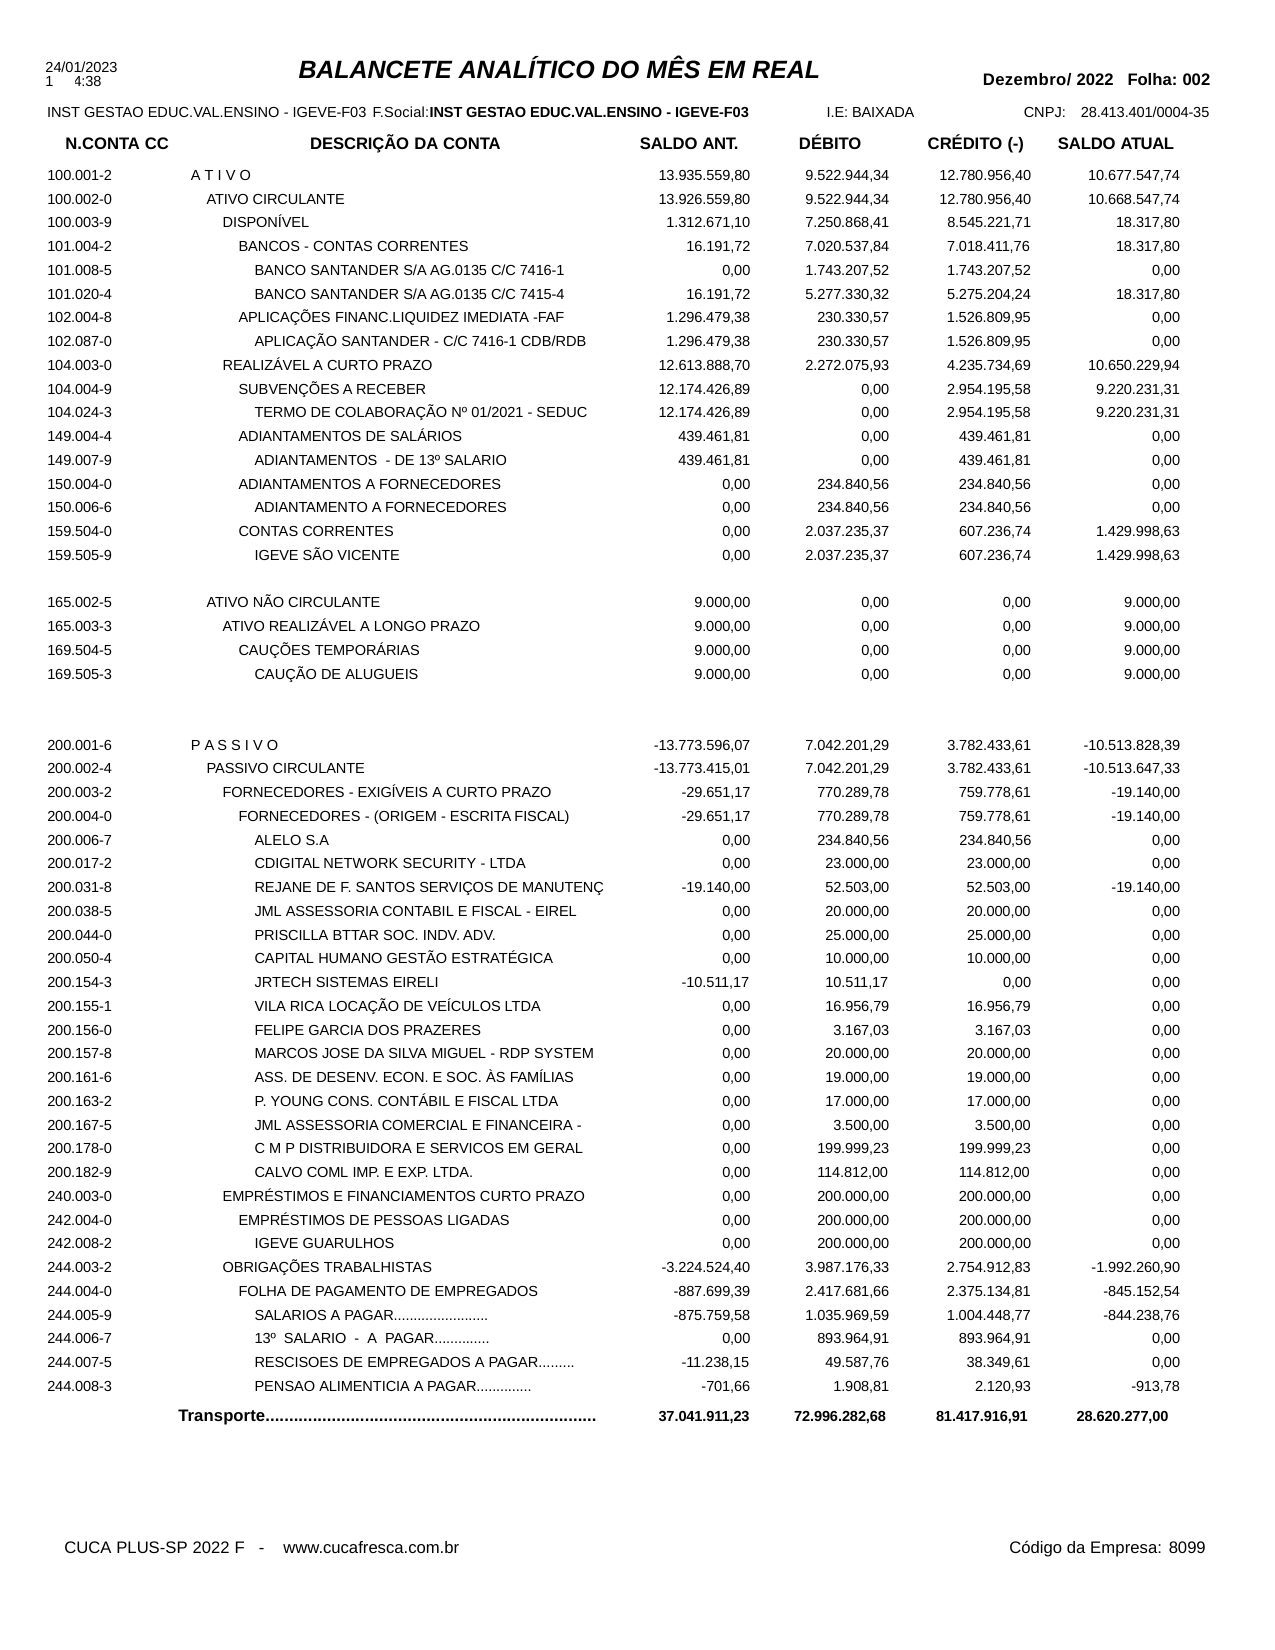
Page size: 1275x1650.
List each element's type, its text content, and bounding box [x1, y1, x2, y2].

text 244.005-9 [47, 1307, 134, 1323]
text 16.191,72 [686, 239, 773, 255]
text 200.031-8 [47, 880, 134, 896]
text 0,00 [1152, 262, 1202, 278]
text 200.000,00 [959, 1236, 1053, 1252]
text EMPRÉSTIMOS E FINANCIAMENTOS CURTO PRAZO [222, 1188, 610, 1204]
text 0,00 [1152, 1188, 1202, 1204]
text 165.003-3 [47, 619, 134, 635]
text 0,00 [1152, 951, 1202, 967]
text 0,00 [1152, 1236, 1202, 1252]
text 0,00 [861, 405, 911, 421]
text SALARIOS A PAGAR........................ [254, 1307, 564, 1323]
text 2.120,93 [975, 1378, 1053, 1394]
text 200.156-0 [47, 1022, 134, 1038]
text - [258, 1539, 283, 1558]
text ALELO S.A [254, 832, 596, 848]
text 0,00 [1152, 903, 1202, 919]
text I.E: BAIXADA [826, 105, 936, 121]
text ADIANTAMENTOS A FORNECEDORES [238, 476, 611, 492]
text 234.840,56 [817, 500, 911, 516]
text -29.651,17 [681, 808, 773, 824]
text 0,00 [1003, 642, 1053, 658]
text 0,00 [1152, 1141, 1202, 1157]
text 0,00 [1152, 998, 1202, 1014]
text 0,00 [1152, 1117, 1202, 1133]
text 9.522.944,34 [805, 191, 911, 207]
text 230.330,57 [817, 310, 911, 326]
text 0,00 [1152, 429, 1202, 445]
text 37.041.911,23 [658, 1408, 773, 1424]
text 200.050-4 [47, 951, 134, 967]
text -845.152,54 [1103, 1283, 1202, 1299]
text 38.349,61 [966, 1355, 1053, 1371]
text PASSIVO CIRCULANTE [206, 761, 391, 777]
text 114.812,00 [817, 1165, 911, 1181]
text -3.224.524,40 [661, 1260, 773, 1276]
text 100.003-9 [47, 215, 134, 231]
text 9.522.944,34 [805, 167, 911, 183]
text 7.042.201,29 [805, 737, 911, 753]
text APLICAÇÃO SANTANDER - C/C 7416-1 CDB/RDB [254, 334, 612, 350]
text PENSAO ALIMENTICIA A PAGAR.............. [254, 1378, 600, 1394]
text 10.000,00 [967, 951, 1053, 967]
text 0,00 [722, 547, 772, 563]
text 0,00 [722, 500, 772, 516]
text 234.840,56 [959, 476, 1053, 492]
text JML ASSESSORIA CONTABIL E FISCAL - EIREL [254, 903, 631, 919]
text 0,00 [1152, 1022, 1202, 1038]
text 0,00 [1152, 476, 1202, 492]
text 9.000,00 [694, 619, 772, 635]
text 1.526.809,95 [947, 310, 1053, 326]
text BANCO SANTANDER S/A AG.0135 C/C 7415-4 [254, 286, 612, 302]
text 0,00 [861, 642, 911, 658]
text 0,00 [722, 524, 772, 540]
text 1.296.479,38 [666, 334, 773, 350]
text 49.587,76 [825, 1355, 911, 1371]
text DÉBITO [799, 134, 887, 153]
text 12.174.426,89 [658, 405, 773, 421]
text 7.250.868,41 [805, 215, 911, 231]
text 114.812,00 [959, 1165, 1053, 1181]
text N.CONTA CC [65, 134, 194, 153]
text 2.754.912,83 [947, 1260, 1053, 1276]
text 0,00 [1152, 927, 1202, 943]
text 1.296.479,38 [666, 310, 773, 326]
text -10.513.647,33 [1083, 761, 1202, 777]
text 2.375.134,81 [947, 1283, 1053, 1299]
text 0,00 [722, 1093, 772, 1109]
text 13.935.559,80 [658, 167, 773, 183]
text 10.650.229,94 [1088, 357, 1202, 373]
text 81.417.916,91 [936, 1408, 1050, 1424]
text -19.140,00 [1111, 808, 1202, 824]
text INST GESTAO EDUC.VAL.ENSINO - IGEVE-F03 F.Social:INST GESTAO EDUC.VAL.ENSINO - IGEVE-F03 [47, 105, 778, 121]
text 2.954.195,58 [947, 405, 1053, 421]
text 2.037.235,37 [805, 524, 911, 540]
text 200.000,00 [817, 1236, 911, 1252]
text 25.000,00 [825, 927, 911, 943]
text 18.317,80 [1116, 239, 1202, 255]
text 7.042.201,29 [805, 761, 911, 777]
text 100.002-0 [47, 191, 134, 207]
text 1.035.969,59 [805, 1307, 911, 1323]
text 0,00 [722, 1117, 772, 1133]
text 104.003-0 [47, 357, 134, 373]
text 0,00 [1152, 310, 1202, 326]
text 759.778,61 [959, 785, 1053, 801]
text REJANE DE F. SANTOS SERVIÇOS DE MANUTENÇ [254, 880, 631, 896]
text 0,00 [861, 595, 911, 611]
text 7.018.411,76 [947, 239, 1053, 255]
text 101.008-5 [47, 262, 134, 278]
text CAUÇÕES TEMPORÁRIAS [238, 642, 506, 658]
text 4.235.734,69 [947, 357, 1053, 373]
text 12.613.888,70 [658, 357, 773, 373]
text 200.001-6 [47, 737, 134, 753]
text 8.545.221,71 [947, 215, 1053, 231]
text 200.167-5 [47, 1117, 134, 1133]
text 439.461,81 [678, 452, 773, 468]
text -701,66 [701, 1378, 772, 1394]
text 0,00 [861, 619, 911, 635]
text 0,00 [1003, 619, 1053, 635]
text -875.759,58 [673, 1307, 773, 1323]
text 1.312.671,10 [666, 215, 773, 231]
text 19.000,00 [967, 1070, 1053, 1086]
text JRTECH SISTEMAS EIRELI [254, 975, 631, 991]
text 1.743.207,52 [947, 262, 1053, 278]
text 2 [45, 59, 53, 73]
text 0,00 [1152, 452, 1202, 468]
text 1 [45, 73, 75, 89]
text 234.840,56 [817, 476, 911, 492]
text A T I V O [191, 167, 370, 183]
text 0:04:38 [75, 76, 139, 89]
text 200.044-0 [47, 927, 134, 943]
text 9.000,00 [694, 666, 772, 682]
text CNPJ: 28.413.401/0004-35 [1023, 105, 1234, 121]
text 159.504-0 [47, 524, 134, 540]
text FOLHA DE PAGAMENTO DE EMPREGADOS [238, 1283, 564, 1299]
text 0,00 [722, 262, 773, 278]
text 0,00 [722, 1212, 772, 1228]
text 1.743.207,52 [805, 262, 911, 278]
text -1.992.260,90 [1091, 1260, 1202, 1276]
text -19.140,00 [1111, 880, 1202, 896]
text 893.964,91 [817, 1331, 911, 1347]
text 1.429.998,63 [1096, 524, 1202, 540]
text 9.000,00 [694, 642, 772, 658]
text 0,00 [861, 666, 911, 682]
text 234.840,56 [817, 832, 911, 848]
text 439.461,81 [959, 429, 1053, 445]
text 200.161-6 [47, 1070, 134, 1086]
text ATIVO CIRCULANTE [206, 191, 370, 207]
text -11.238,15 [681, 1355, 772, 1371]
text 12.780.956,40 [939, 191, 1053, 207]
text 244.008-3 [47, 1378, 134, 1394]
text 0,00 [722, 927, 772, 943]
text 199.999,23 [959, 1141, 1053, 1157]
text 200.000,00 [959, 1212, 1053, 1228]
text 9.000,00 [694, 595, 772, 611]
text -19.140,00 [681, 880, 772, 896]
text 234.840,56 [959, 832, 1053, 848]
text 5.277.330,32 [805, 286, 911, 302]
text 52.503,00 [966, 880, 1053, 896]
text 200.038-5 [47, 903, 134, 919]
text IGEVE GUARULHOS [254, 1236, 610, 1252]
text 159.505-9 [47, 547, 134, 563]
text 23.000,00 [825, 856, 911, 872]
text 72.996.282,68 [794, 1408, 908, 1424]
text 9.000,00 [1124, 642, 1202, 658]
text VILA RICA LOCAÇÃO DE VEÍCULOS LTDA [254, 998, 566, 1014]
text 234.840,56 [959, 500, 1053, 516]
text 770.289,78 [817, 808, 911, 824]
text 0,00 [722, 1331, 773, 1347]
text IGEVE SÃO VICENTE [254, 547, 422, 563]
text 9.000,00 [1124, 595, 1202, 611]
text 3.987.176,33 [805, 1260, 911, 1276]
text 0,00 [1152, 1093, 1202, 1109]
text 12.780.956,40 [939, 167, 1053, 183]
text 200.004-0 [47, 808, 134, 824]
text PRISCILLA BTTAR SOC. INDV. ADV. [254, 927, 631, 943]
text 893.964,91 [959, 1331, 1053, 1347]
text 230.330,57 [817, 334, 911, 350]
text 242.004-0 [47, 1212, 134, 1228]
text 52.503,00 [825, 880, 911, 896]
text 0,00 [722, 856, 772, 872]
text 0,00 [861, 429, 911, 445]
text 13.926.559,80 [658, 191, 773, 207]
text CDIGITAL NETWORK SECURITY - LTDA [254, 856, 631, 872]
text www.cucafresca.com.br [283, 1539, 485, 1558]
text 18.317,80 [1116, 286, 1202, 302]
text 242.008-2 [47, 1236, 134, 1252]
text 0,00 [1152, 334, 1202, 350]
text 1.908,81 [833, 1378, 911, 1394]
text 607.236,74 [959, 547, 1053, 563]
text TERMO DE COLABORAÇÃO Nº 01/2021 - SEDUC [254, 405, 611, 421]
text 0,00 [722, 998, 772, 1014]
text CAPITAL HUMANO GESTÃO ESTRATÉGICA [254, 951, 631, 967]
text 200.178-0 [47, 1141, 134, 1157]
text 150.004-0 [47, 476, 134, 492]
text 0,00 [722, 1236, 772, 1252]
text BANCOS - CONTAS CORRENTES [238, 239, 612, 255]
text 3.167,03 [975, 1022, 1053, 1038]
text 4/01/2023 [53, 59, 139, 76]
text ASS. DE DESENV. ECON. E SOC. ÀS FAMÍLIAS [254, 1070, 620, 1086]
text 16.956,79 [967, 998, 1053, 1014]
text 169.505-3 [47, 666, 134, 682]
text 439.461,81 [678, 429, 773, 445]
text ADIANTAMENTOS DE SALÁRIOS [238, 429, 611, 445]
text RESCISOES DE EMPREGADOS A PAGAR......... [254, 1355, 600, 1371]
text 7.020.537,84 [805, 239, 911, 255]
text 10.000,00 [825, 951, 911, 967]
text -19.140,00 [1111, 785, 1202, 801]
text 20.000,00 [966, 903, 1053, 919]
text FELIPE GARCIA DOS PRAZERES [254, 1022, 566, 1038]
text 1.004.448,77 [947, 1307, 1053, 1323]
text 244.003-2 [47, 1260, 134, 1276]
text 149.004-4 [47, 429, 134, 445]
text BANCO SANTANDER S/A AG.0135 C/C 7416-1 [254, 262, 612, 278]
text REALIZÁVEL A CURTO PRAZO [222, 357, 612, 373]
text FORNECEDORES - (ORIGEM - ESCRITA FISCAL) [238, 808, 596, 824]
text 28.620.277,00 [1076, 1408, 1191, 1424]
text 104.004-9 [47, 381, 134, 397]
text 10.511,17 [825, 975, 911, 991]
text -10.511,17 [681, 975, 772, 991]
text 16.956,79 [825, 998, 911, 1014]
text P. YOUNG CONS. CONTÁBIL E FISCAL LTDA [254, 1093, 620, 1109]
text CUCA PLUS-SP 2022 F [64, 1539, 258, 1558]
text BALANCETE ANALÍTICO DO MÊS EM REAL [298, 57, 844, 84]
text 10.677.547,74 [1088, 167, 1202, 183]
text 18.317,80 [1116, 215, 1202, 231]
text 439.461,81 [959, 452, 1053, 468]
text 0,00 [722, 951, 772, 967]
text 240.003-0 [47, 1188, 134, 1204]
text Dezembro/ 2022 Folha: 002 [983, 71, 1234, 89]
text 2.417.681,66 [805, 1283, 911, 1299]
text 2.954.195,58 [947, 381, 1053, 397]
text MARCOS JOSE DA SILVA MIGUEL - RDP SYSTEM [254, 1046, 620, 1062]
text SUBVENÇÕES A RECEBER [238, 381, 452, 397]
text 3.782.433,61 [947, 737, 1053, 753]
text 759.778,61 [959, 808, 1053, 824]
text 200.000,00 [817, 1188, 911, 1204]
text -29.651,17 [681, 785, 773, 801]
text CAUÇÃO DE ALUGUEIS [254, 666, 506, 682]
text 5.275.204,24 [947, 286, 1053, 302]
text -13.773.596,07 [653, 737, 773, 753]
text 0,00 [1152, 1212, 1202, 1228]
text 770.289,78 [817, 785, 911, 801]
text ATIVO REALIZÁVEL A LONGO PRAZO [222, 619, 506, 635]
text 1.429.998,63 [1096, 547, 1202, 563]
text 0,00 [1152, 832, 1202, 848]
text 3.500,00 [974, 1117, 1053, 1133]
text 17.000,00 [825, 1093, 911, 1109]
text 0,00 [1152, 1165, 1202, 1181]
text CRÉDITO (-) [927, 134, 1049, 153]
text 0,00 [1152, 1331, 1202, 1347]
text 0,00 [722, 1188, 772, 1204]
text 9.000,00 [1124, 666, 1202, 682]
text 200.182-9 [47, 1165, 134, 1181]
text CONTAS CORRENTES [238, 524, 611, 540]
text 244.006-7 [47, 1331, 134, 1347]
text ADIANTAMENTO A FORNECEDORES [254, 500, 611, 516]
text 10.668.547,74 [1088, 191, 1202, 207]
text 0,00 [722, 1022, 772, 1038]
text 0,00 [1152, 1070, 1202, 1086]
text 0,00 [722, 832, 773, 848]
text 0,00 [722, 1046, 772, 1062]
text 3.167,03 [833, 1022, 911, 1038]
text 12.174.426,89 [658, 381, 773, 397]
text SALDO ATUAL [1058, 134, 1200, 153]
text 0,00 [722, 1070, 772, 1086]
text 0,00 [1152, 1046, 1202, 1062]
text 0,00 [722, 476, 773, 492]
text 25.000,00 [967, 927, 1053, 943]
text 20.000,00 [825, 903, 911, 919]
text 100.001-2 [47, 167, 134, 183]
text 2.272.075,93 [805, 357, 911, 373]
text DESCRIÇÃO DA CONTA [310, 134, 526, 153]
text -844.238,76 [1103, 1307, 1202, 1323]
text 102.004-8 [47, 310, 134, 326]
text 23.000,00 [967, 856, 1053, 872]
text 200.163-2 [47, 1093, 134, 1109]
text 0,00 [1152, 500, 1202, 516]
text 200.017-2 [47, 856, 134, 872]
text 9.220.231,31 [1096, 405, 1202, 421]
text CALVO COML IMP. E EXP. LTDA. [254, 1165, 620, 1181]
text 0,00 [1152, 856, 1202, 872]
text SALDO ANT. [639, 134, 765, 153]
text 9.000,00 [1124, 619, 1202, 635]
text 150.006-6 [47, 500, 134, 516]
text 200.000,00 [959, 1188, 1053, 1204]
text 199.999,23 [817, 1141, 911, 1157]
text C M P DISTRIBUIDORA E SERVICOS EM GERAL [254, 1141, 620, 1157]
text 200.000,00 [817, 1212, 911, 1228]
text 16.191,72 [686, 286, 773, 302]
text P A S S I V O [191, 737, 300, 753]
text 3.500,00 [833, 1117, 911, 1133]
text 149.007-9 [47, 452, 134, 468]
text 101.004-2 [47, 239, 134, 255]
text 244.007-5 [47, 1355, 134, 1371]
text 200.155-1 [47, 998, 134, 1014]
text 165.002-5 [47, 595, 134, 611]
text 0,00 [1152, 975, 1202, 991]
text 101.020-4 [47, 286, 134, 302]
text 0,00 [1003, 975, 1053, 991]
text 200.154-3 [47, 975, 134, 991]
text 169.504-5 [47, 642, 134, 658]
text 200.002-4 [47, 761, 134, 777]
text OBRIGAÇÕES TRABALHISTAS [222, 1260, 458, 1276]
text 0,00 [1003, 595, 1053, 611]
text 9.220.231,31 [1096, 381, 1202, 397]
text 0,00 [722, 903, 772, 919]
text 13º SALARIO - A PAGAR.............. [254, 1331, 516, 1347]
text 3.782.433,61 [947, 761, 1053, 777]
text 17.000,00 [967, 1093, 1053, 1109]
text 200.006-7 [47, 832, 134, 848]
text EMPRÉSTIMOS DE PESSOAS LIGADAS [238, 1212, 610, 1228]
text 0,00 [722, 1165, 772, 1181]
text 607.236,74 [959, 524, 1053, 540]
text 200.003-2 [47, 785, 134, 801]
text 20.000,00 [967, 1046, 1053, 1062]
text 0,00 [1003, 666, 1053, 682]
text 104.024-3 [47, 405, 134, 421]
text Transporte...................................................................... [178, 1407, 622, 1426]
text 19.000,00 [825, 1070, 911, 1086]
text -10.513.828,39 [1083, 737, 1202, 753]
text -887.699,39 [673, 1283, 773, 1299]
text FORNECEDORES - EXIGÍVEIS A CURTO PRAZO [222, 785, 596, 801]
text 200.157-8 [47, 1046, 134, 1062]
text -13.773.415,01 [653, 761, 773, 777]
text 102.087-0 [47, 334, 134, 350]
text 0,00 [861, 381, 911, 397]
text 20.000,00 [825, 1046, 911, 1062]
text 244.004-0 [47, 1283, 134, 1299]
text APLICAÇÕES FINANC.LIQUIDEZ IMEDIATA -FAF [238, 310, 612, 326]
text Código da Empresa: 8099 [1009, 1539, 1230, 1558]
text 0,00 [1152, 1355, 1202, 1371]
text ATIVO NÃO CIRCULANTE [206, 595, 407, 611]
text 0,00 [722, 1141, 772, 1157]
text JML ASSESSORIA COMERCIAL E FINANCEIRA - [254, 1117, 620, 1133]
text 0,00 [861, 452, 911, 468]
text 2.037.235,37 [805, 547, 911, 563]
text ADIANTAMENTOS - DE 13º SALARIO [254, 452, 611, 468]
text DISPONÍVEL [222, 215, 331, 231]
text -913,78 [1131, 1378, 1202, 1394]
text 1.526.809,95 [947, 334, 1053, 350]
